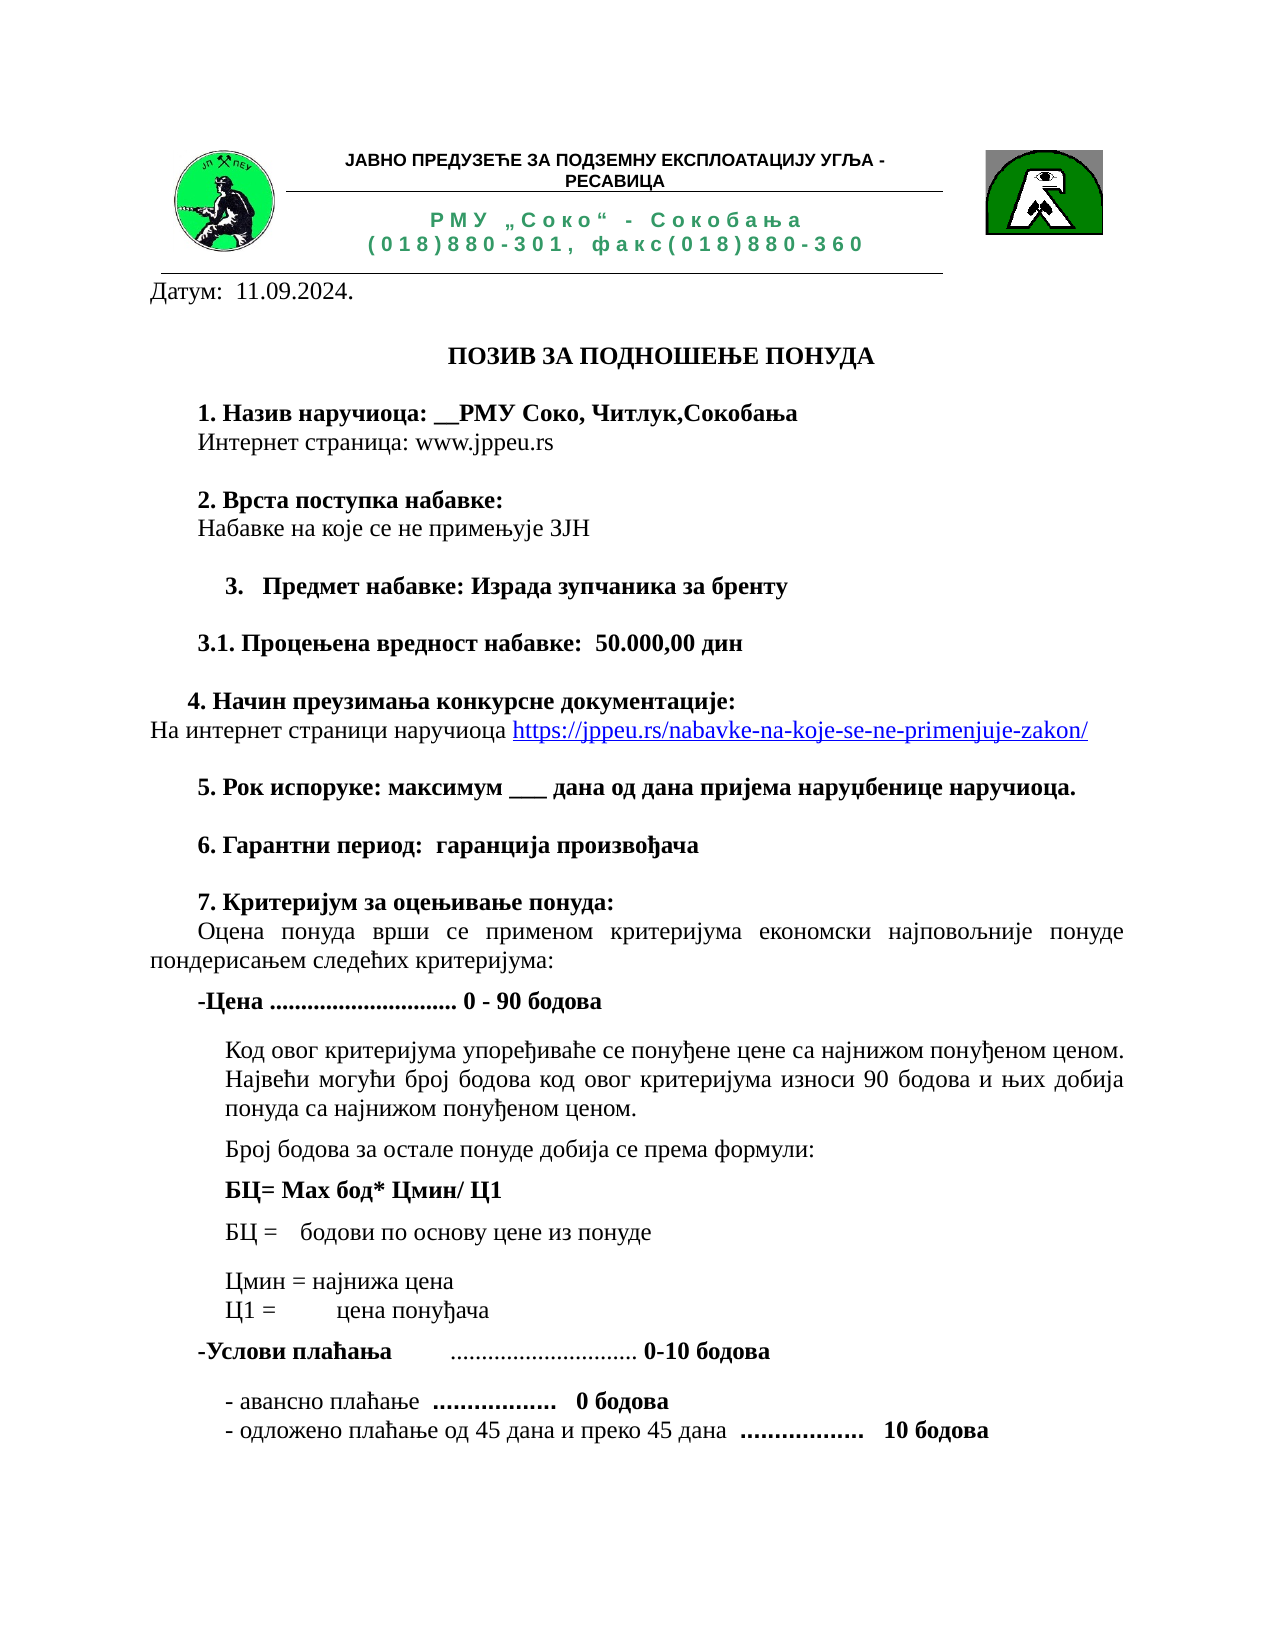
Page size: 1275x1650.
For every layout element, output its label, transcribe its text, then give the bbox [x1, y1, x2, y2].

text Ц1 = цена понуђача [225, 1295, 1125, 1324]
text ПОЗИВ ЗА ПОДНОШЕЊЕ ПОНУДА [150, 341, 1125, 370]
text 3.1. Процењена вредност набавке: 50.000,00 дин [150, 628, 1125, 657]
text -Услови плаћања .............................. 0-10 бодова [150, 1336, 1125, 1365]
table_cell РМУ „Соко“ - Сокобања (018)880-301, факс(018)880-360 [286, 192, 943, 273]
text Интернет страница: www.jppeu.rs [150, 427, 1125, 456]
text Цмин = најнижа цена [225, 1266, 1125, 1295]
picture [173, 150, 275, 252]
text 5. Рок испоруке: максимум ___ дана од дана пријема наруџбенице наручиоца. [150, 772, 1125, 801]
text 4. Начин преузимања конкурсне документације: [150, 686, 1125, 715]
text 1. Назив наручиоца: __РМУ Соко, Читлук,Сокобања [150, 398, 1125, 427]
text - авансно плаћање .................. 0 бодова [225, 1386, 1125, 1415]
text Оцена понуда врши се применом критеријума економски најповољније понуде пондерисањем следећих критеријума: [150, 916, 1125, 973]
text Датум: 11.09.2024. [150, 274, 1125, 305]
text Број бодова за остале понуде добија се према формули: [225, 1134, 1125, 1163]
table_header ЈАВНО ПРЕДУЗЕЋЕ ЗА ПОДЗЕМНУ ЕКСПЛОАТАЦИЈУ УГЉА - РЕСАВИЦА [286, 150, 943, 191]
table_header [943, 150, 1145, 273]
text 7. Критеријум за оцењивање понуда: [150, 887, 1125, 916]
text На интернет страници наручиоца https://jppeu.rs/nabavke-na-koje-se-ne-primenjuje-zakon/ [150, 715, 1125, 743]
text -Цена .............................. 0 - 90 бодова [150, 986, 1125, 1015]
list Предмет набавке: Израда зупчаника за бренту [225, 571, 1125, 600]
text Код овог критеријума упоређиваће се понуђене цене са најнижом понуђеном ценом. Највећи могући број бодова код овог критеријума износи 90 бодова и њих добија понуда са најнижом понуђеном ценом. [225, 1036, 1125, 1122]
text - одложено плаћање од 45 дана и преко 45 дана .................. 10 бодова [225, 1415, 1125, 1444]
text 6. Гарантни период: гаранција произвођача [150, 830, 1125, 858]
picture [985, 150, 1103, 235]
text БЦ = бодови по основу цене из понуде [225, 1217, 1125, 1246]
text 2. Врста поступка набавке: [150, 485, 1125, 513]
table_header [161, 150, 286, 273]
text Набавке на које се не примењује ЗЈН [150, 513, 1125, 542]
text БЦ= Маx бод* Цмин/ Ц1 [225, 1176, 1125, 1204]
